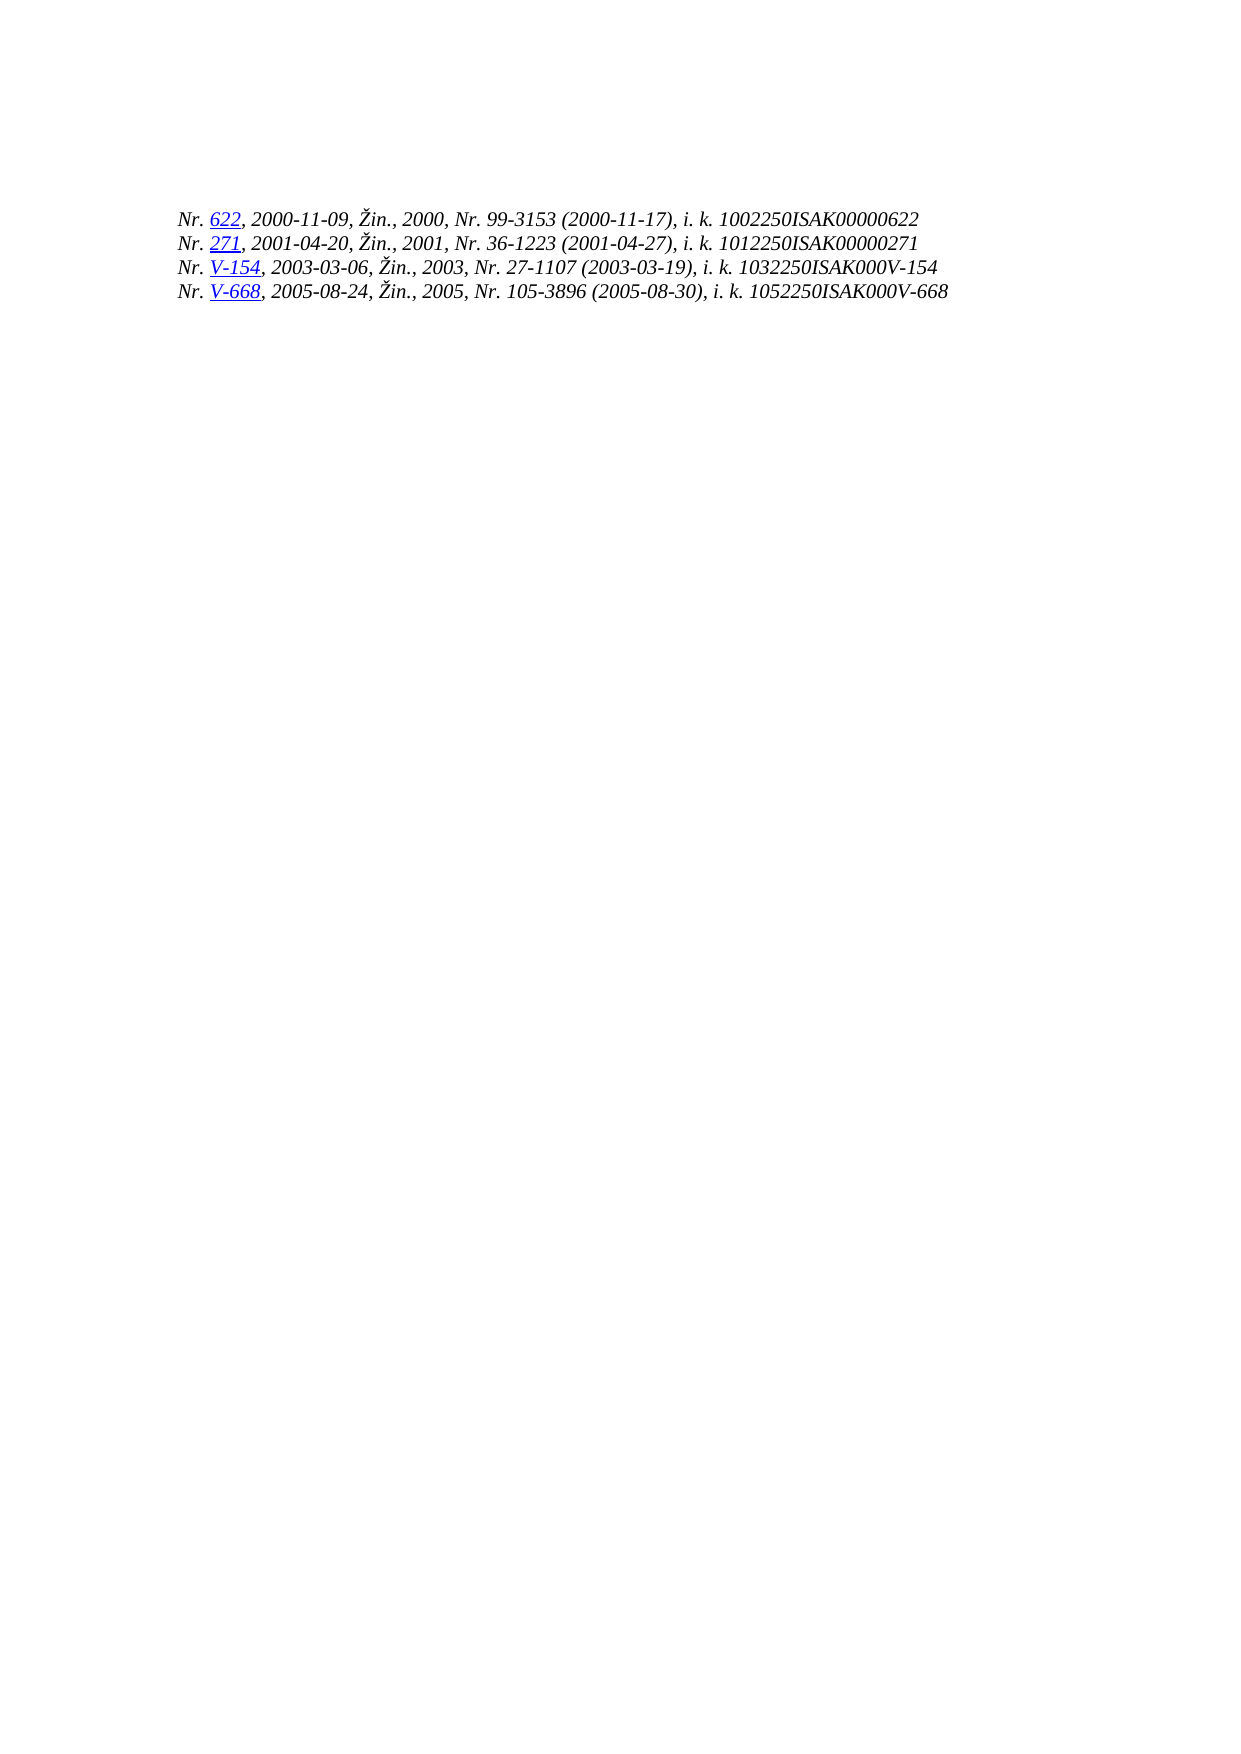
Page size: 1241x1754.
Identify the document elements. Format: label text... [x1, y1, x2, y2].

text Nr. 622, 2000-11-09, Žin., 2000, Nr. 99-3153 (2000-11-17), i. k. 1002250ISAK00000622 [177, 207, 1181, 231]
text Nr. V-154, 2003-03-06, Žin., 2003, Nr. 27-1107 (2003-03-19), i. k. 1032250ISAK000V-154 [177, 255, 1181, 279]
text Nr. V-668, 2005-08-24, Žin., 2005, Nr. 105-3896 (2005-08-30), i. k. 1052250ISAK000V-668 [177, 279, 1181, 303]
text Nr. 271, 2001-04-20, Žin., 2001, Nr. 36-1223 (2001-04-27), i. k. 1012250ISAK00000271 [177, 231, 1181, 255]
